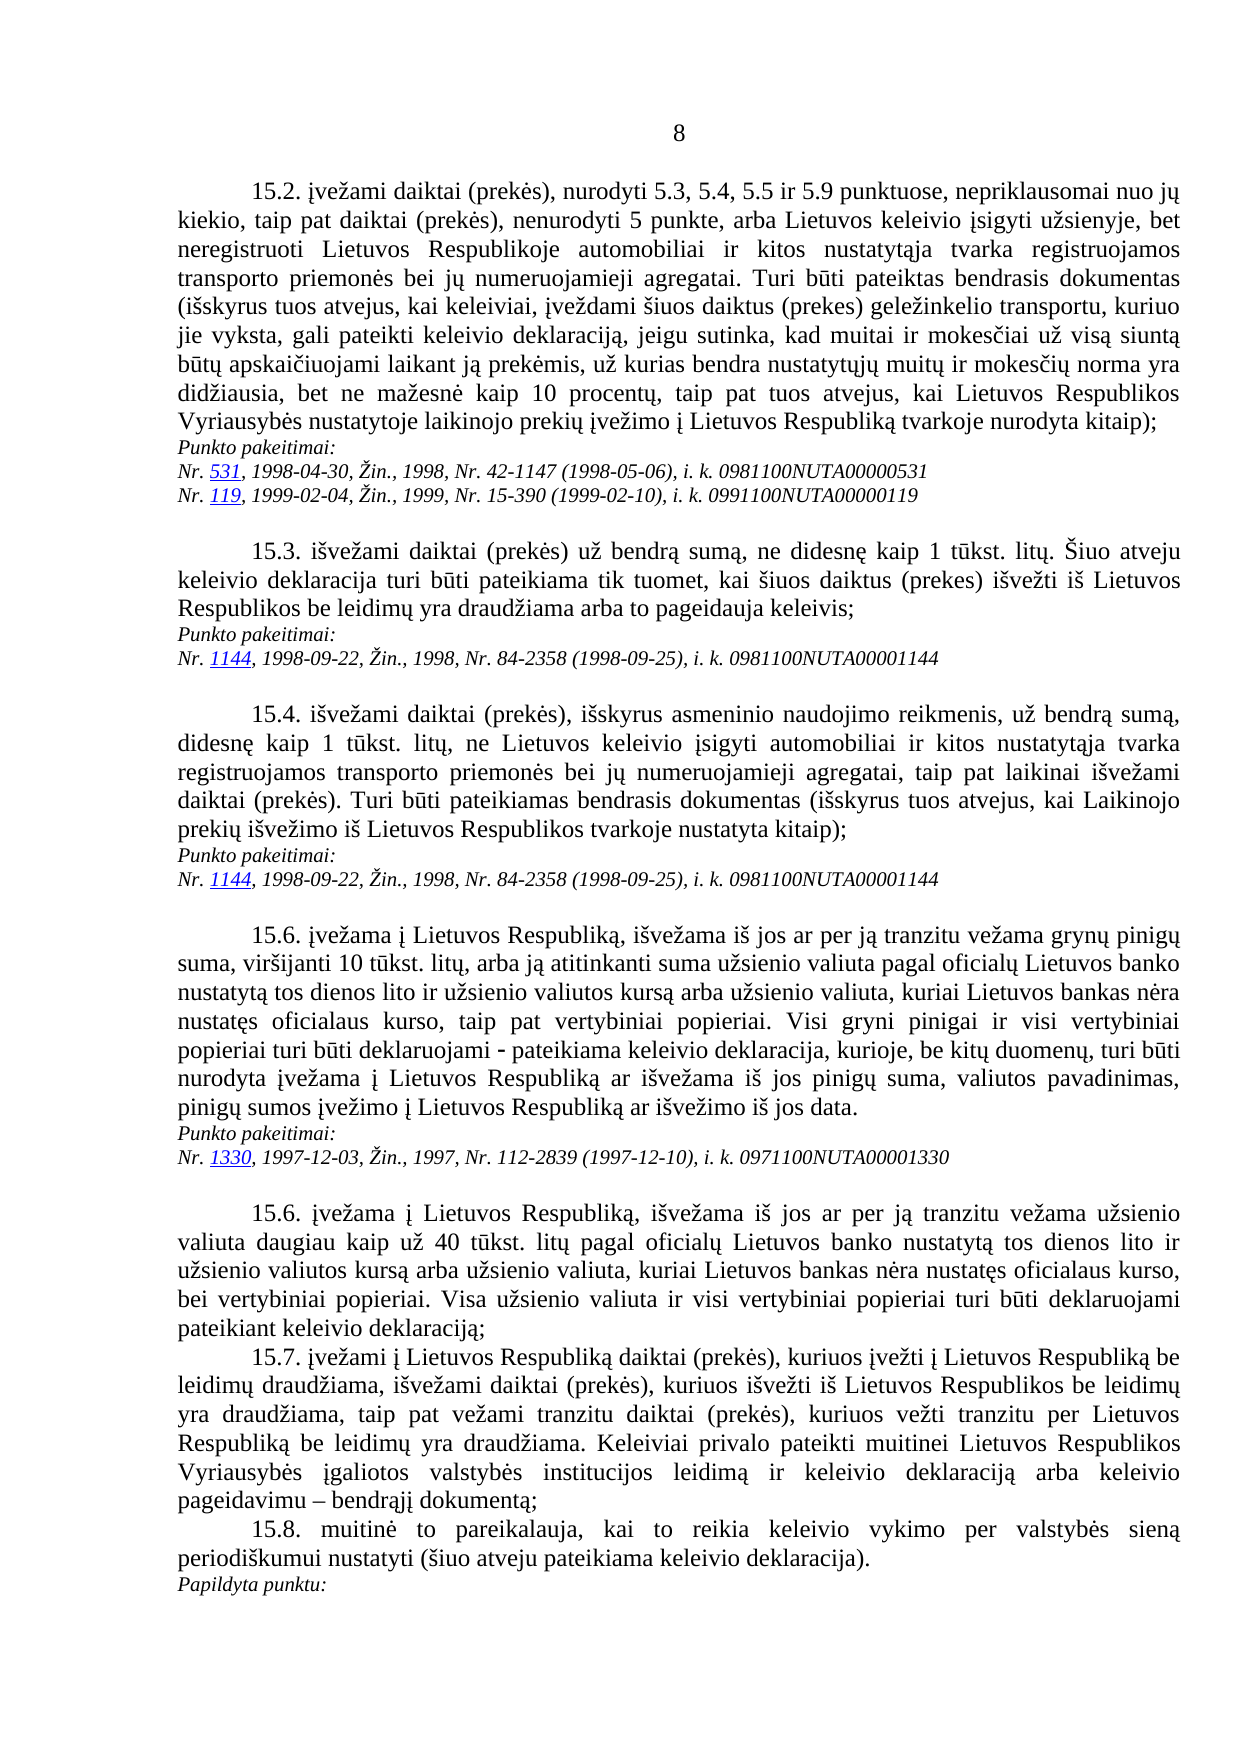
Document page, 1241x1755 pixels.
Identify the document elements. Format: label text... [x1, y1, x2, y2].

text Punkto pakeitimai: [177, 843, 1181, 867]
text 15.6. įvežama į Lietuvos Respubliką, išvežama iš jos ar per ją tranzitu vežama grynų pinigų suma, viršijanti 10 tūkst. litų, arba ją atitinkanti suma užsienio valiuta pagal oficialų Lietuvos banko nustatytą tos dienos lito ir užsienio valiutos kursą arba užsienio valiuta, kuriai Lietuvos bankas nėra nustatęs oficialaus kurso, taip pat vertybiniai popieriai. Visi gryni pinigai ir visi vertybiniai popieriai turi būti deklaruojami  pateikiama keleivio deklaracija, kurioje, be kitų duomenų, turi būti nurodyta įvežama į Lietuvos Respubliką ar išvežama iš jos pinigų suma, valiutos pavadinimas, pinigų sumos įvežimo į Lietuvos Respubliką ar išvežimo iš jos data. [177, 920, 1181, 1121]
text 15.8. muitinė to pareikalauja, kai to reikia keleivio vykimo per valstybės sieną periodiškumui nustatyti (šiuo atveju pateikiama keleivio deklaracija). [177, 1514, 1181, 1572]
text 15.3. išvežami daiktai (prekės) už bendrą sumą, ne didesnę kaip 1 tūkst. litų. Šiuo atveju keleivio deklaracija turi būti pateikiama tik tuomet, kai šiuos daiktus (prekes) išvežti iš Lietuvos Respublikos be leidimų yra draudžiama arba to pageidauja keleivis; [177, 536, 1181, 622]
text Nr. 1330, 1997-12-03, Žin., 1997, Nr. 112-2839 (1997-12-10), i. k. 0971100NUTA00001330 [177, 1145, 1181, 1169]
text Nr. 119, 1999-02-04, Žin., 1999, Nr. 15-390 (1999-02-10), i. k. 0991100NUTA00000119 [177, 483, 1181, 507]
text Nr. 531, 1998-04-30, Žin., 1998, Nr. 42-1147 (1998-05-06), i. k. 0981100NUTA00000531 [177, 459, 1181, 483]
text Punkto pakeitimai: [177, 622, 1181, 646]
text 15.2. įvežami daiktai (prekės), nurodyti 5.3, 5.4, 5.5 ir 5.9 punktuose, nepriklausomai nuo jų kiekio, taip pat daiktai (prekės), nenurodyti 5 punkte, arba Lietuvos keleivio įsigyti užsienyje, bet neregistruoti Lietuvos Respublikoje automobiliai ir kitos nustatytąja tvarka registruojamos transporto priemonės bei jų numeruojamieji agregatai. Turi būti pateiktas bendrasis dokumentas (išskyrus tuos atvejus, kai keleiviai, įveždami šiuos daiktus (prekes) geležinkelio transportu, kuriuo jie vyksta, gali pateikti keleivio deklaraciją, jeigu sutinka, kad muitai ir mokesčiai už visą siuntą būtų apskaičiuojami laikant ją prekėmis, už kurias bendra nustatytųjų muitų ir mokesčių norma yra didžiausia, bet ne mažesnė kaip 10 procentų, taip pat tuos atvejus, kai Lietuvos Respublikos Vyriausybės nustatytoje laikinojo prekių įvežimo į Lietuvos Respubliką tvarkoje nurodyta kitaip); [177, 176, 1181, 435]
text Nr. 1144, 1998-09-22, Žin., 1998, Nr. 84-2358 (1998-09-25), i. k. 0981100NUTA00001144 [177, 867, 1181, 891]
text Punkto pakeitimai: [177, 1121, 1181, 1145]
text Papildyta punktu: [177, 1572, 1181, 1596]
text 15.6. įvežama į Lietuvos Respubliką, išvežama iš jos ar per ją tranzitu vežama užsienio valiuta daugiau kaip už 40 tūkst. litų pagal oficialų Lietuvos banko nustatytą tos dienos lito ir užsienio valiutos kursą arba užsienio valiuta, kuriai Lietuvos bankas nėra nustatęs oficialaus kurso, bei vertybiniai popieriai. Visa užsienio valiuta ir visi vertybiniai popieriai turi būti deklaruojami pateikiant keleivio deklaraciją; [177, 1198, 1181, 1342]
text 15.4. išvežami daiktai (prekės), išskyrus asmeninio naudojimo reikmenis, už bendrą sumą, didesnę kaip 1 tūkst. litų, ne Lietuvos keleivio įsigyti automobiliai ir kitos nustatytąja tvarka registruojamos transporto priemonės bei jų numeruojamieji agregatai, taip pat laikinai išvežami daiktai (prekės). Turi būti pateikiamas bendrasis dokumentas (išskyrus tuos atvejus, kai Laikinojo prekių išvežimo iš Lietuvos Respublikos tvarkoje nustatyta kitaip); [177, 699, 1181, 843]
text Punkto pakeitimai: [177, 435, 1181, 459]
text Nr. 1144, 1998-09-22, Žin., 1998, Nr. 84-2358 (1998-09-25), i. k. 0981100NUTA00001144 [177, 646, 1181, 670]
text 15.7. įvežami į Lietuvos Respubliką daiktai (prekės), kuriuos įvežti į Lietuvos Respubliką be leidimų draudžiama, išvežami daiktai (prekės), kuriuos išvežti iš Lietuvos Respublikos be leidimų yra draudžiama, taip pat vežami tranzitu daiktai (prekės), kuriuos vežti tranzitu per Lietuvos Respubliką be leidimų yra draudžiama. Keleiviai privalo pateikti muitinei Lietuvos Respublikos Vyriausybės įgaliotos valstybės institucijos leidimą ir keleivio deklaraciją arba keleivio pageidavimu – bendrąjį dokumentą; [177, 1342, 1181, 1514]
